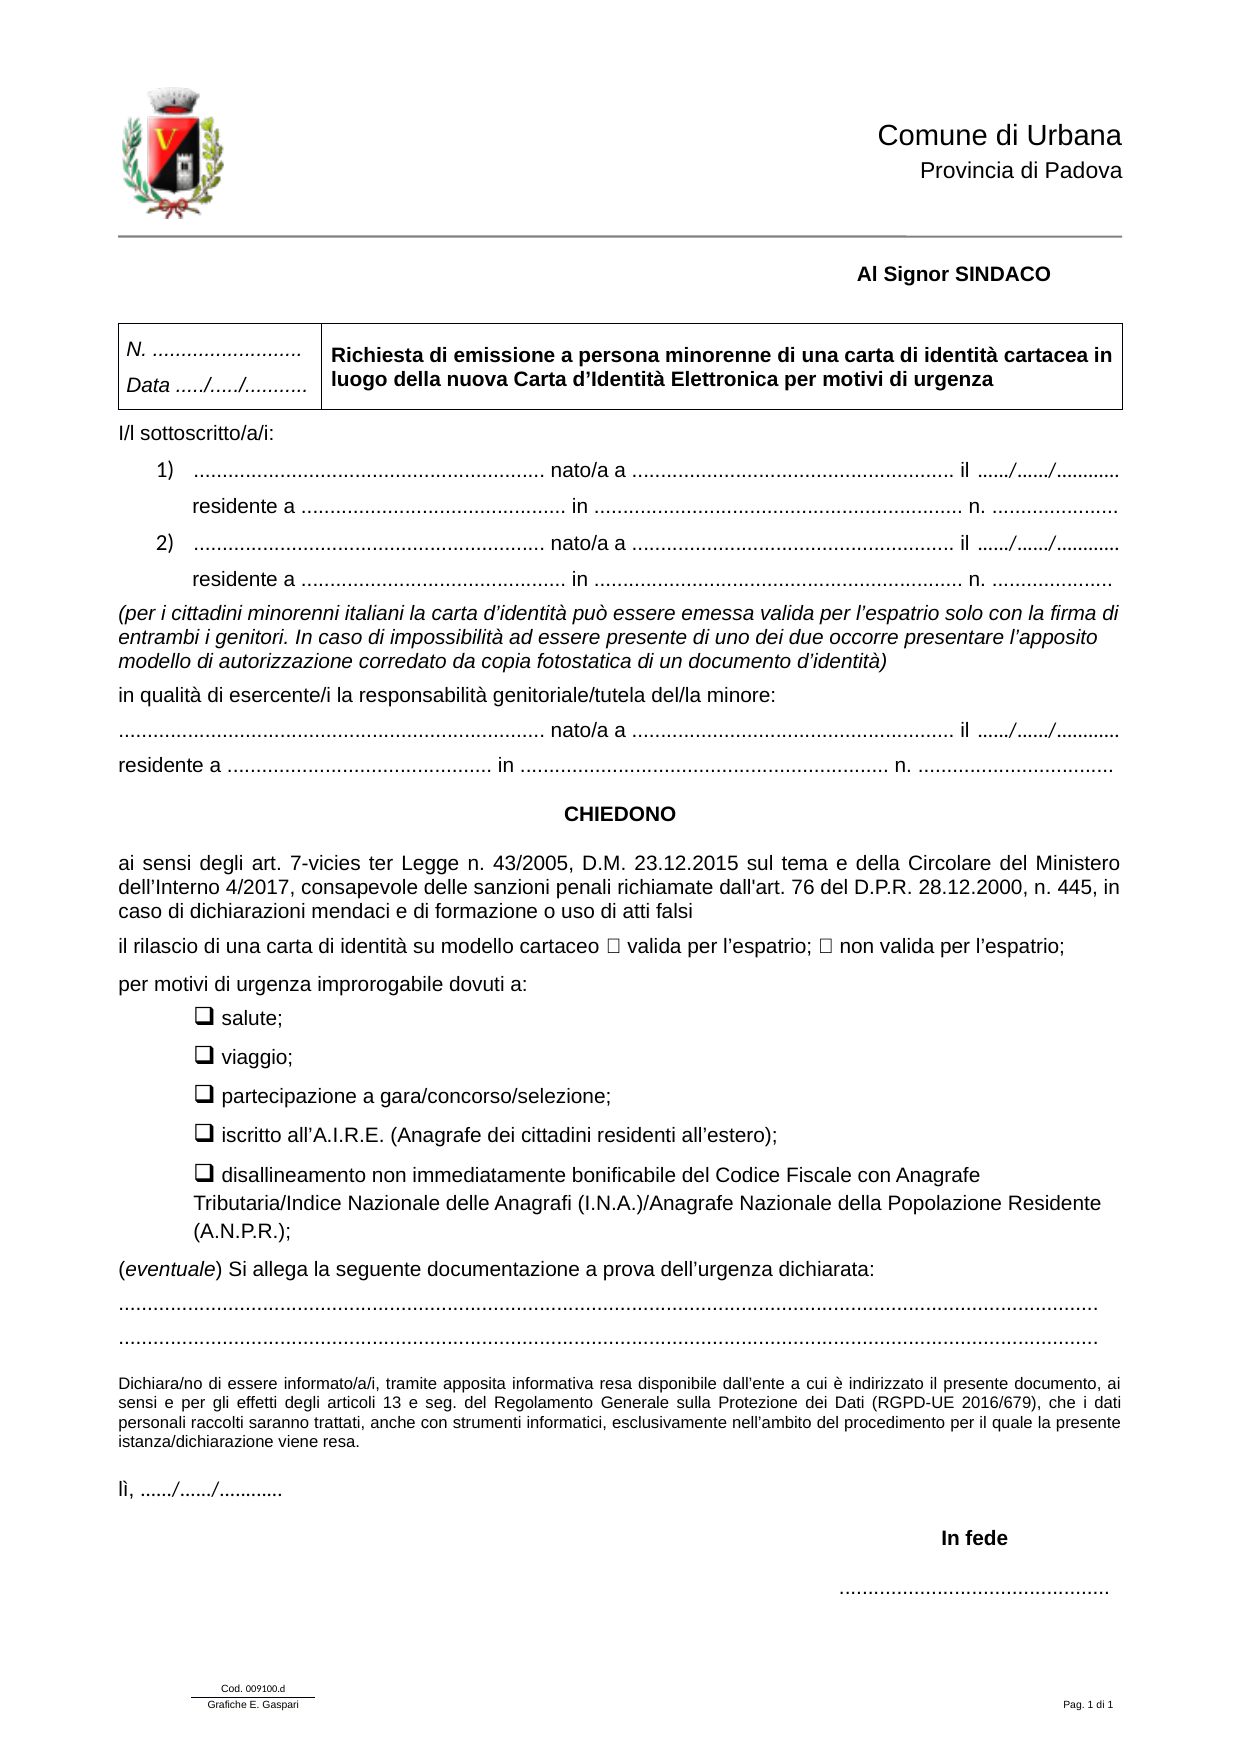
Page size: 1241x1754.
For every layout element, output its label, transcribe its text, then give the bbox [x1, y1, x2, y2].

text  salute; [193, 1006, 1122, 1031]
text  disallineamento non immediatamente bonificabile del Codice Fiscale con Anagrafe Tributaria/Indice Nazionale delle Anagrafi (I.N.A.)/Anagrafe Nazionale della Popolazione Residente (A.N.P.R.); [193, 1162, 1122, 1242]
table_header N. .......................... Data ...../...../........... [119, 324, 321, 409]
text  partecipazione a gara/concorso/selezione; [193, 1084, 1122, 1109]
text lì, ....../....../............ [118, 1476, 1122, 1501]
text ............................................... [827, 1575, 1122, 1599]
text In fede [827, 1526, 1122, 1550]
text .......................................................................................................................................................................... [118, 1325, 1122, 1349]
list ............................................................. nato/a a ........................................................ il ....../....../............ [156, 455, 1122, 483]
text residente a .............................................. in ................................................................ n. .................................. [118, 753, 1122, 777]
text residente a .............................................. in ................................................................ n. ..................... [192, 566, 1122, 590]
text Comune di Urbana [224, 118, 1122, 152]
text (eventuale) Si allega la seguente documentazione a prova dell’urgenza dichiarata: [118, 1256, 1122, 1280]
text per motivi di urgenza improrogabile dovuti a: [118, 971, 1122, 995]
text Dichiara/no di essere informato/a/i, tramite apposita informativa resa disponibile dall’ente a cui è indirizzato il presente documento, ai sensi e per gli effetti degli articoli 13 e seg. del Regolamento Generale sulla Protezione dei Dati (RGPD-UE 2016/679), che i dati personali raccolti saranno trattati, anche con strumenti informatici, esclusivamente nell’ambito del procedimento per il quale la presente istanza/dichiarazione viene resa. [118, 1374, 1122, 1451]
text .......................................................................... nato/a a ........................................................ il ....../....../............ [118, 717, 1122, 743]
text ai sensi degli art. 7-vicies ter Legge n. 43/2005, D.M. 23.12.2015 sul tema e della Circolare del Ministero dell’Interno 4/2017, consapevole delle sanzioni penali richiamate dall'art. 76 del D.P.R. 28.12.2000, n. 445, in caso di dichiarazioni mendaci e di formazione o uso di atti falsi [118, 851, 1122, 923]
text in qualità di esercente/i la responsabilità genitoriale/tutela del/la minore: [118, 683, 1122, 707]
text CHIEDONO [118, 802, 1122, 826]
table_header Richiesta di emissione a persona minorenne di una carta di identità cartacea in luogo della nuova Carta d’Identità Elettronica per motivi di urgenza [322, 324, 1122, 409]
text residente a .............................................. in ................................................................ n. ...................... [192, 493, 1122, 517]
text .......................................................................................................................................................................... [118, 1291, 1122, 1315]
text  iscritto all’A.I.R.E. (Anagrafe dei cittadini residenti all’estero); [193, 1123, 1122, 1148]
text Al Signor SINDACO [857, 262, 1122, 286]
text Provincia di Padova [224, 157, 1122, 183]
text il rilascio di una carta di identità su modello cartaceo  valida per l’espatrio;  non valida per l’espatrio; [118, 933, 1122, 957]
text  viaggio; [193, 1045, 1122, 1070]
text I/l sottoscritto/a/i: [118, 421, 1122, 445]
list ............................................................. nato/a a ........................................................ il ....../....../............ [156, 528, 1122, 556]
picture [122, 87, 224, 219]
text (per i cittadini minorenni italiani la carta d’identità può essere emessa valida per l’espatrio solo con la firma di entrambi i genitori. In caso di impossibilità ad essere presente di uno dei due occorre presentare l’apposito modello di autorizzazione corredato da copia fotostatica di un documento d’identità) [118, 601, 1122, 673]
